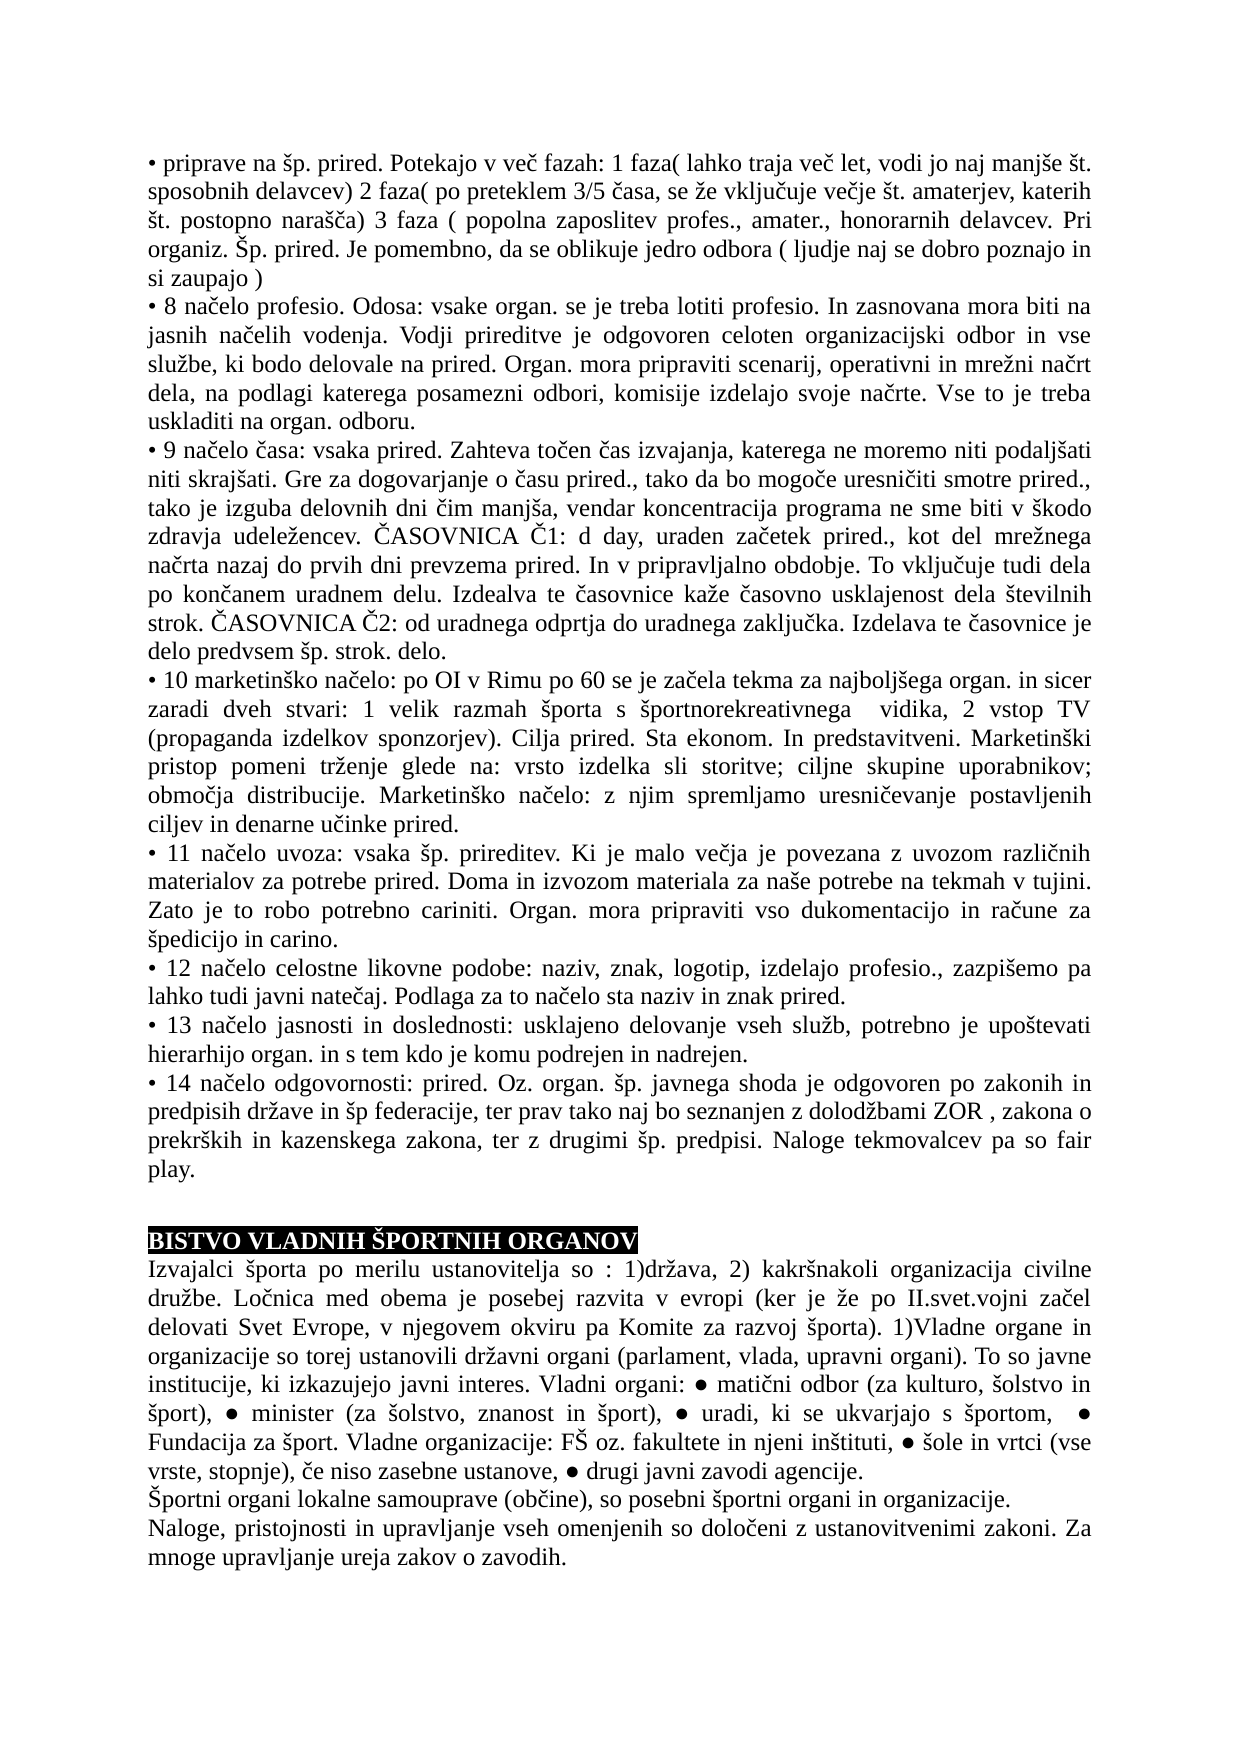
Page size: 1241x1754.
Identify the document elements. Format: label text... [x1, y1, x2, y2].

text • 13 načelo jasnosti in doslednosti: usklajeno delovanje vseh služb, potrebno je upoštevati hierarhijo organ. in s tem kdo je komu podrejen in nadrejen. [148, 1010, 1093, 1068]
text • 14 načelo odgovornosti: prired. Oz. organ. šp. javnega shoda je odgovoren po zakonih in predpisih države in šp federacije, ter prav tako naj bo seznanjen z dolodžbami ZOR , zakona o prekrških in kazenskega zakona, ter z drugimi šp. predpisi. Naloge tekmovalcev pa so fair play. [148, 1068, 1093, 1183]
text • 10 marketinško načelo: po OI v Rimu po 60 se je začela tekma za najboljšega organ. in sicer zaradi dveh stvari: 1 velik razmah športa s športnorekreativnega vidika, 2 vstop TV (propaganda izdelkov sponzorjev). Cilja prired. Sta ekonom. In predstavitveni. Marketinški pristop pomeni trženje glede na: vrsto izdelka sli storitve; ciljne skupine uporabnikov; območja distribucije. Marketinško načelo: z njim spremljamo uresničevanje postavljenih ciljev in denarne učinke prired. [148, 665, 1093, 838]
text • 11 načelo uvoza: vsaka šp. prireditev. Ki je malo večja je povezana z uvozom različnih materialov za potrebe prired. Doma in izvozom materiala za naše potrebe na tekmah v tujini. Zato je to robo potrebno cariniti. Organ. mora pripraviti vso dukomentacijo in račune za špedicijo in carino. [148, 838, 1093, 953]
text Naloge, pristojnosti in upravljanje vseh omenjenih so določeni z ustanovitvenimi zakoni. Za mnoge upravljanje ureja zakov o zavodih. [148, 1513, 1093, 1571]
text • 9 načelo časa: vsaka prired. Zahteva točen čas izvajanja, katerega ne moremo niti podaljšati niti skrajšati. Gre za dogovarjanje o času prired., tako da bo mogoče uresničiti smotre prired., tako je izguba delovnih dni čim manjša, vendar koncentracija programa ne sme biti v škodo zdravja udeležencev. ČASOVNICA Č1: d day, uraden začetek prired., kot del mrežnega načrta nazaj do prvih dni prevzema prired. In v pripravljalno obdobje. To vključuje tudi dela po končanem uradnem delu. Izdealva te časovnice kaže časovno usklajenost dela številnih strok. ČASOVNICA Č2: od uradnega odprtja do uradnega zaključka. Izdelava te časovnice je delo predvsem šp. strok. delo. [148, 435, 1093, 665]
text Izvajalci športa po merilu ustanovitelja so : 1)država, 2) kakršnakoli organizacija civilne družbe. Ločnica med obema je posebej razvita v evropi (ker je že po II.svet.vojni začel delovati Svet Evrope, v njegovem okviru pa Komite za razvoj športa). 1)Vladne organe in organizacije so torej ustanovili državni organi (parlament, vlada, upravni organi). To so javne institucije, ki izkazujejo javni interes. Vladni organi: ● matični odbor (za kulturo, šolstvo in šport), ● minister (za šolstvo, znanost in šport), ● uradi, ki se ukvarjajo s športom, ● Fundacija za šport. Vladne organizacije: FŠ oz. fakultete in njeni inštituti, ● šole in vrtci (vse vrste, stopnje), če niso zasebne ustanove, ● drugi javni zavodi agencije. [148, 1254, 1093, 1484]
text • 12 načelo celostne likovne podobe: naziv, znak, logotip, izdelajo profesio., zazpišemo pa lahko tudi javni natečaj. Podlaga za to načelo sta naziv in znak prired. [148, 953, 1093, 1010]
text Športni organi lokalne samouprave (občine), so posebni športni organi in organizacije. [148, 1484, 1093, 1513]
text • 8 načelo profesio. Odosa: vsake organ. se je treba lotiti profesio. In zasnovana mora biti na jasnih načelih vodenja. Vodji prireditve je odgovoren celoten organizacijski odbor in vse službe, ki bodo delovale na prired. Organ. mora pripraviti scenarij, operativni in mrežni načrt dela, na podlagi katerega posamezni odbori, komisije izdelajo svoje načrte. Vse to je treba uskladiti na organ. odboru. [148, 291, 1093, 435]
text BISTVO VLADNIH ŠPORTNIH ORGANOV [148, 1226, 1093, 1254]
text • priprave na šp. prired. Potekajo v več fazah: 1 faza( lahko traja več let, vodi jo naj manjše št. sposobnih delavcev) 2 faza( po preteklem 3/5 časa, se že vključuje večje št. amaterjev, katerih št. postopno narašča) 3 faza ( popolna zaposlitev profes., amater., honorarnih delavcev. Pri organiz. Šp. prired. Je pomembno, da se oblikuje jedro odbora ( ljudje naj se dobro poznajo in si zaupajo ) [148, 148, 1093, 291]
